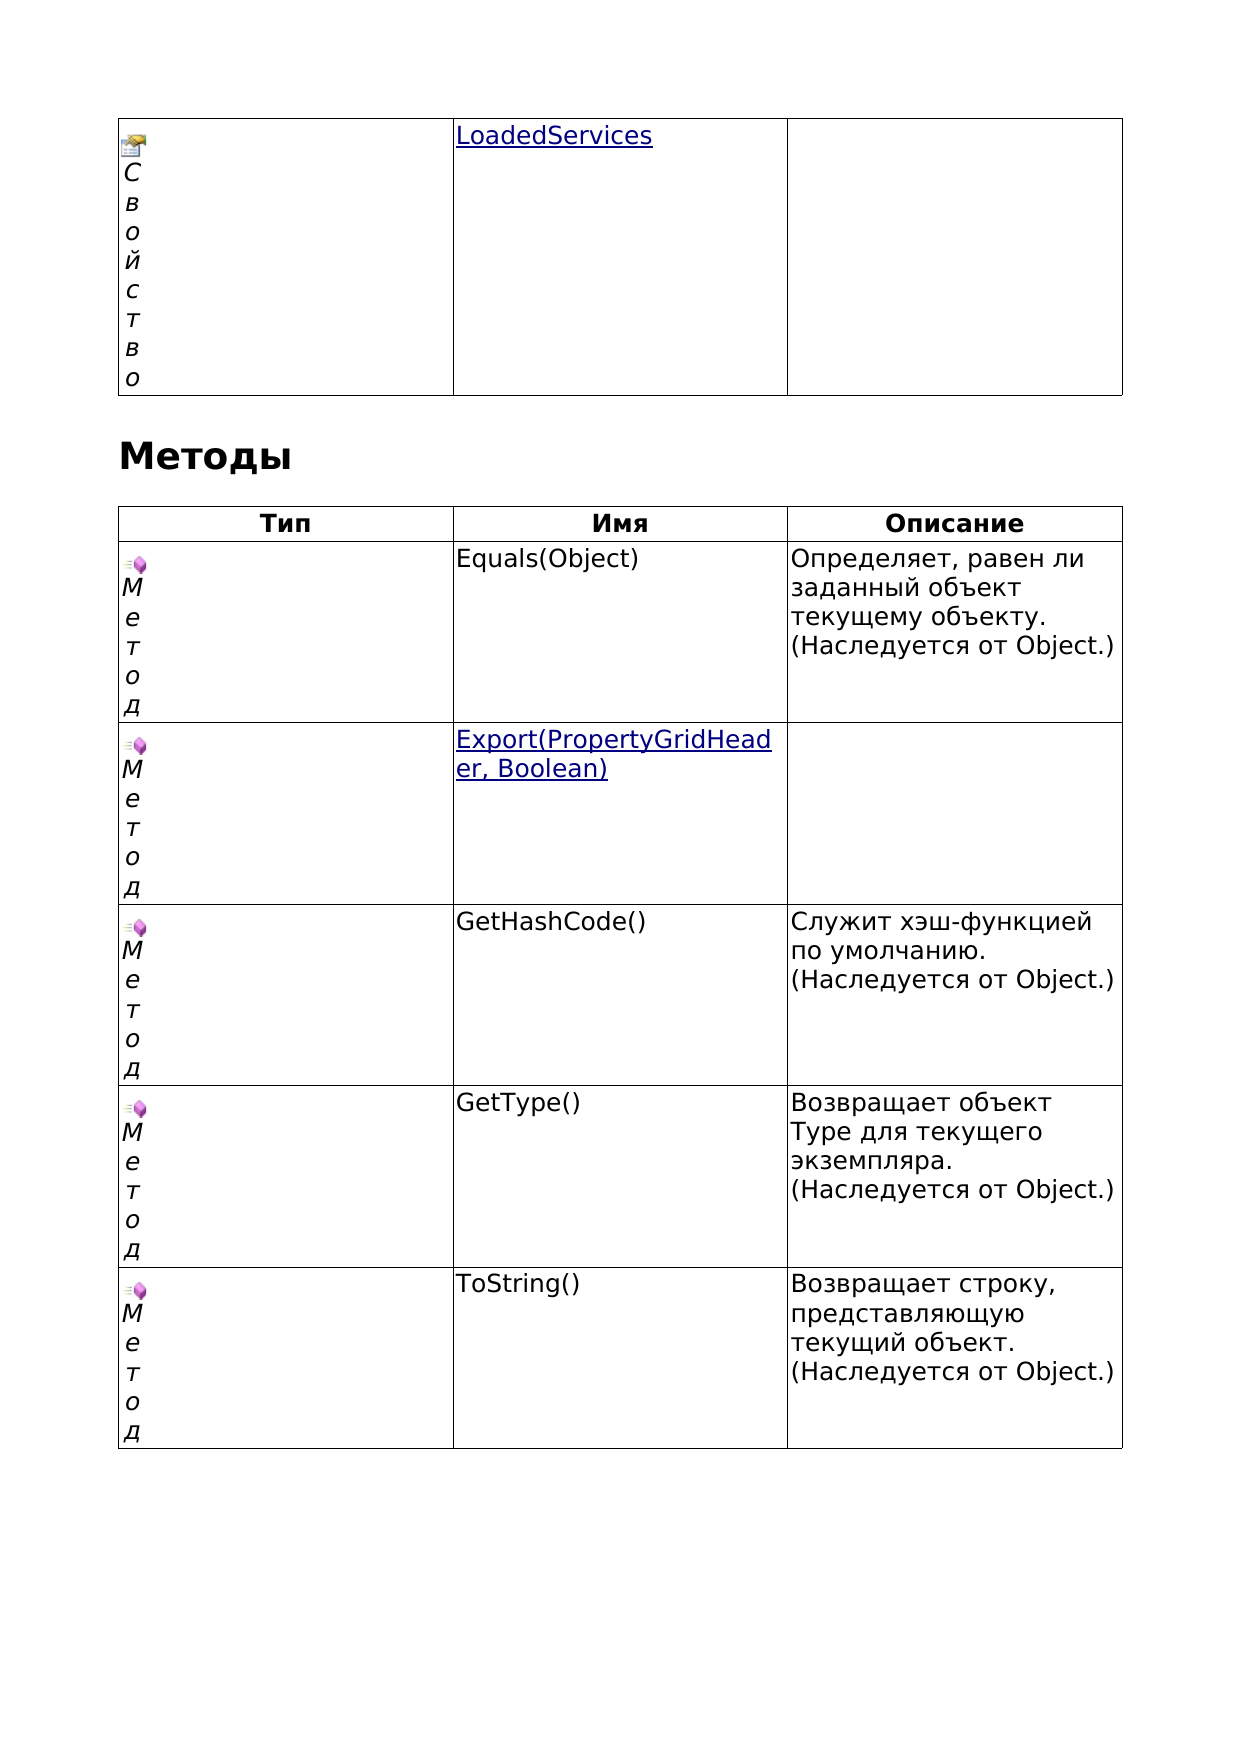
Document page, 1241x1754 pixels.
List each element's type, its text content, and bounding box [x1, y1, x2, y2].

picture [121, 133, 147, 159]
table_header Описание [788, 507, 1122, 541]
table_cell [119, 119, 453, 395]
table_cell Equals(Object) [454, 542, 787, 722]
table_cell ToString() [454, 1268, 787, 1448]
table_cell [119, 1086, 453, 1267]
table_cell Возвращает объект Type для текущего экземпляра. (Наследуется от Object.) [788, 1086, 1122, 1267]
table_cell Определяет, равен ли заданный объект текущему объекту. (Наследуется от Object.) [788, 542, 1122, 722]
table_cell LoadedServices [454, 119, 787, 395]
table_cell [119, 1268, 453, 1448]
table_cell Служит хэш-функцией по умолчанию. (Наследуется от Object.) [788, 905, 1122, 1085]
picture [121, 737, 147, 755]
table_header Тип [119, 507, 453, 541]
table_cell [788, 723, 1122, 904]
picture [121, 1282, 147, 1300]
table_cell [119, 905, 453, 1085]
table_cell Export(PropertyGridHeader, Boolean) [454, 723, 787, 904]
picture [121, 919, 147, 937]
table_header Имя [454, 507, 787, 541]
table_cell [119, 723, 453, 904]
table_cell [788, 119, 1122, 395]
subtitle Методы [118, 435, 1122, 478]
picture [121, 556, 147, 574]
table_cell [119, 542, 453, 722]
picture [121, 1100, 147, 1118]
table_cell GetHashCode() [454, 905, 787, 1085]
table_cell GetType() [454, 1086, 787, 1267]
table_cell Возвращает строку, представляющую текущий объект. (Наследуется от Object.) [788, 1268, 1122, 1448]
